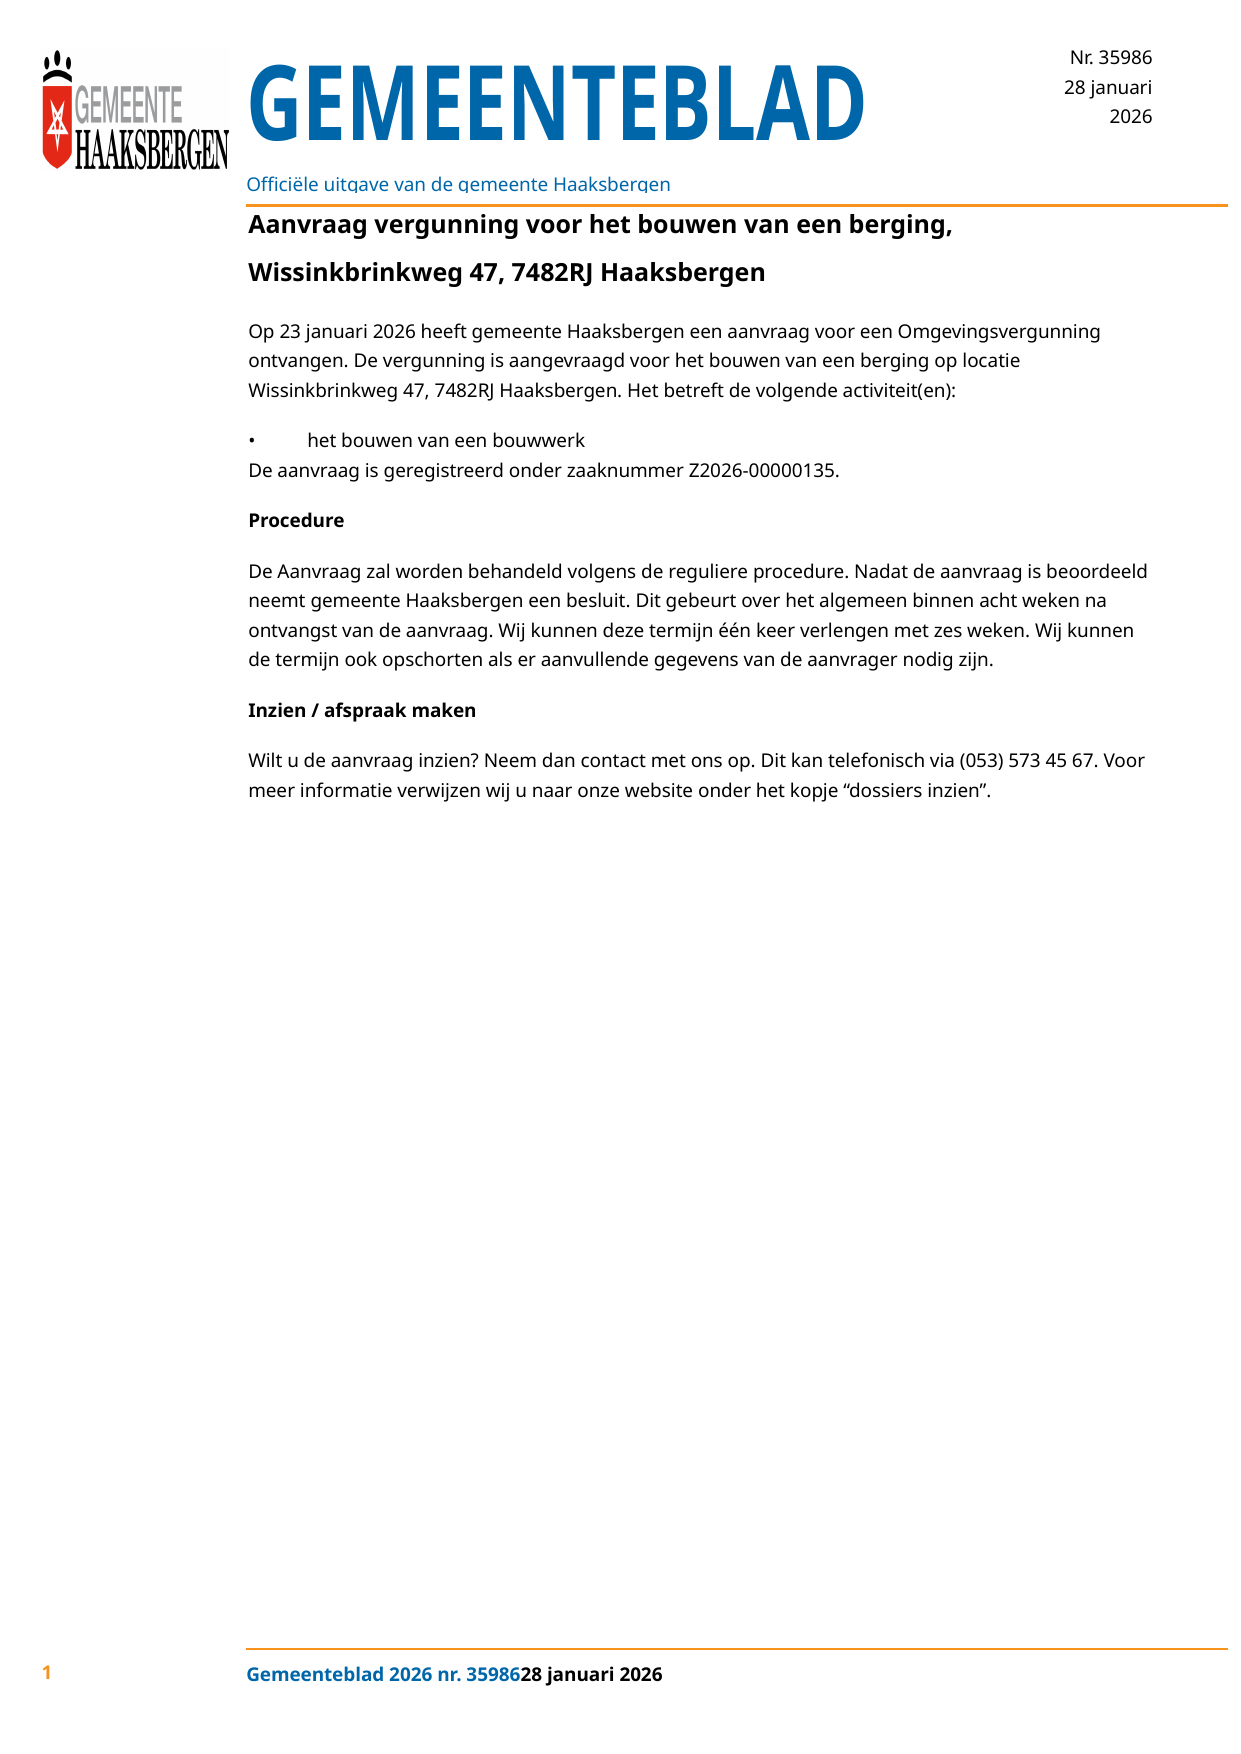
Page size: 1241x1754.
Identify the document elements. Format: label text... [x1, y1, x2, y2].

text Wilt u de aanvraag inzien? Neem dan contact met ons op. Dit kan telefonisch via (053) 573 45 67. Voor meer informatie verwijzen wij u naar onze website onder het kopje “dossiers inzien”. [248, 747, 1152, 803]
text Procedure [248, 507, 1152, 533]
text De Aanvraag zal worden behandeld volgens de reguliere procedure. Nadat de aanvraag is beoordeeld neemt gemeente Haaksbergen een besluit. Dit gebeurt over het algemeen binnen acht weken na ontvangst van de aanvraag. Wij kunnen deze termijn één keer verlengen met zes weken. Wij kunnen de termijn ook opschorten als er aanvullende gegevens van de aanvrager nodig zijn. [248, 558, 1152, 672]
text Aanvraag vergunning voor het bouwen van een berging, Wissinkbrinkweg 47, 7482RJ Haaksbergen [248, 207, 1152, 288]
text De aanvraag is geregistreerd onder zaaknummer Z2026-00000135. [248, 457, 1152, 483]
list het bouwen van een bouwwerk [248, 427, 1152, 453]
text Inzien / afspraak maken [248, 697, 1152, 723]
text Op 23 januari 2026 heeft gemeente Haaksbergen een aanvraag voor een Omgevingsvergunning ontvangen. De vergunning is aangevraagd voor het bouwen van een berging op locatie Wissinkbrinkweg 47, 7482RJ Haaksbergen. Het betreft de volgende activiteit(en): [248, 318, 1152, 403]
picture [41, 47, 231, 172]
